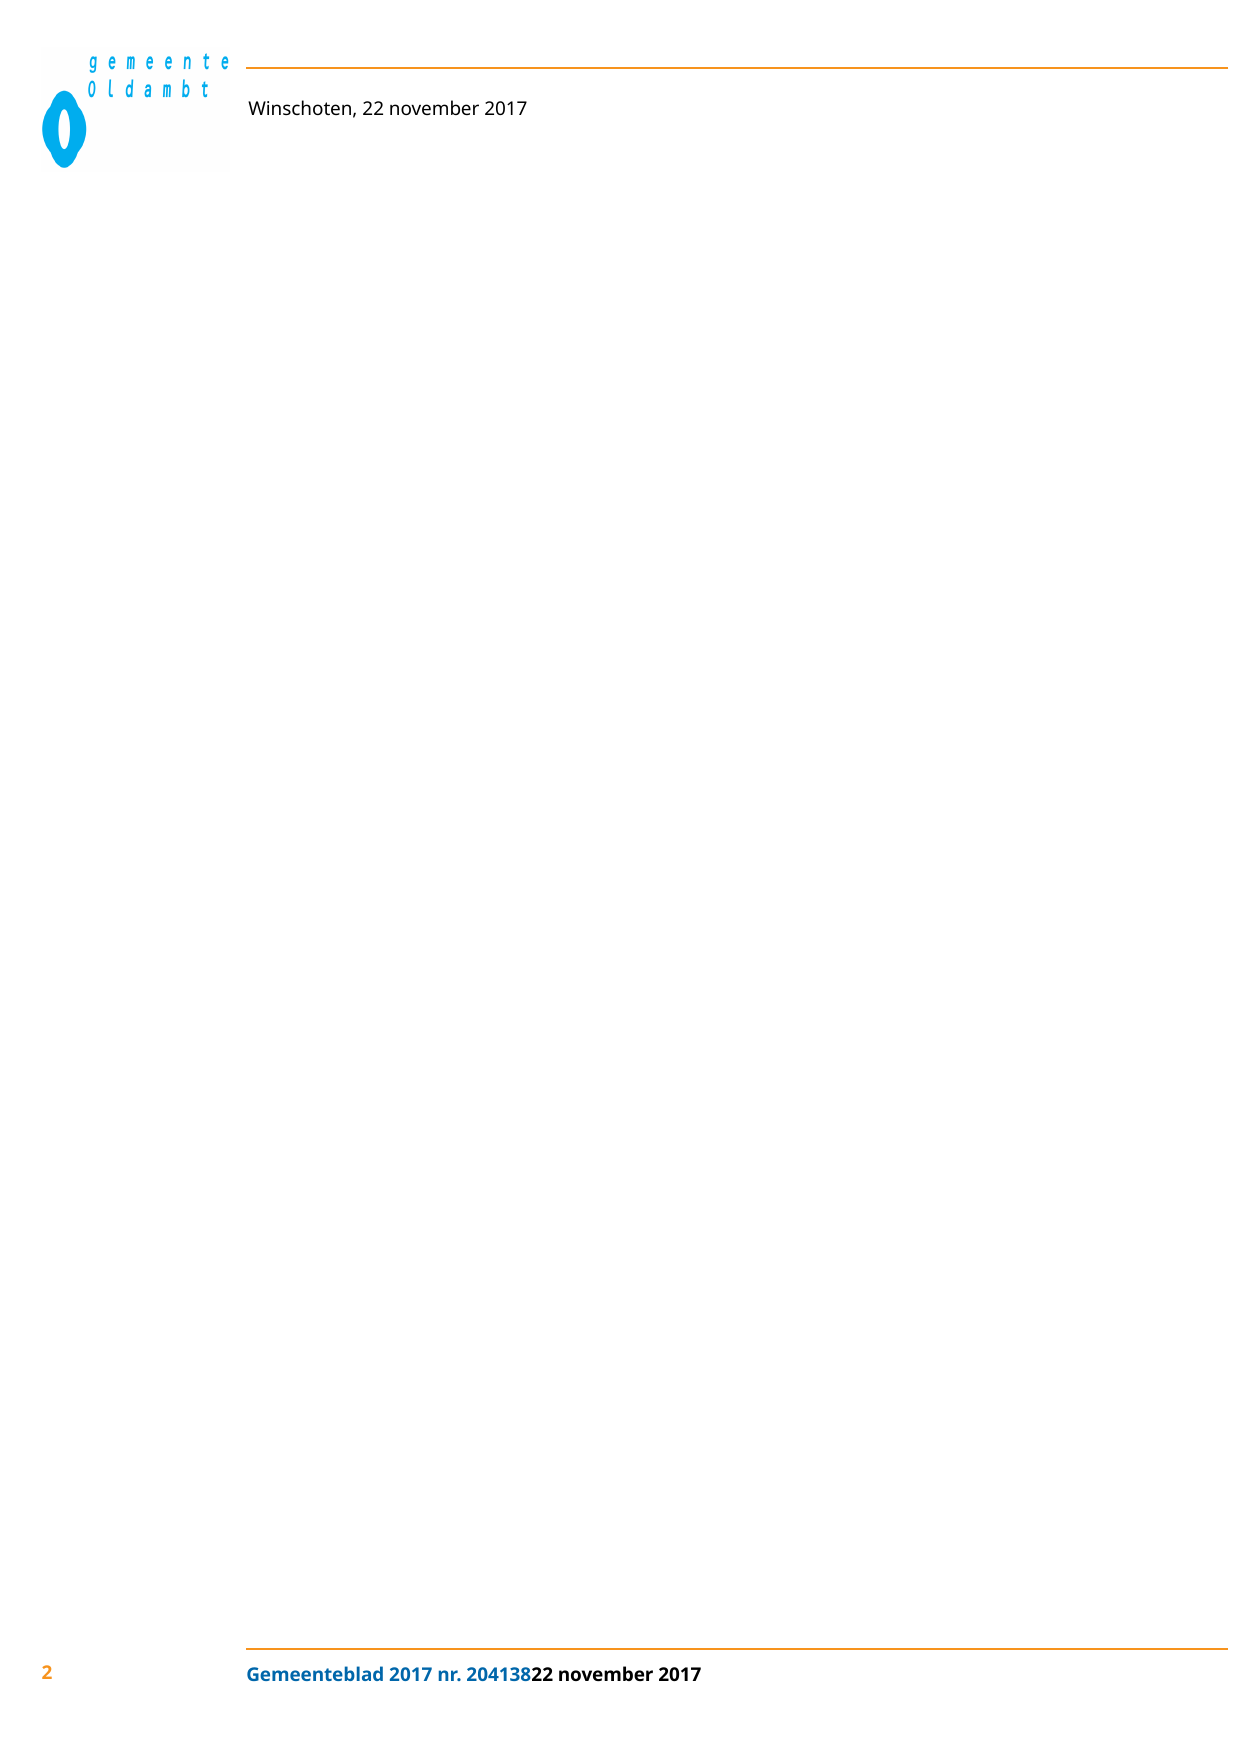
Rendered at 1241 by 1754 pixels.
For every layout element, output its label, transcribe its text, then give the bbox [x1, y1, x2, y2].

text Winschoten, 22 november 2017 [248, 95, 1152, 121]
picture [41, 47, 231, 172]
